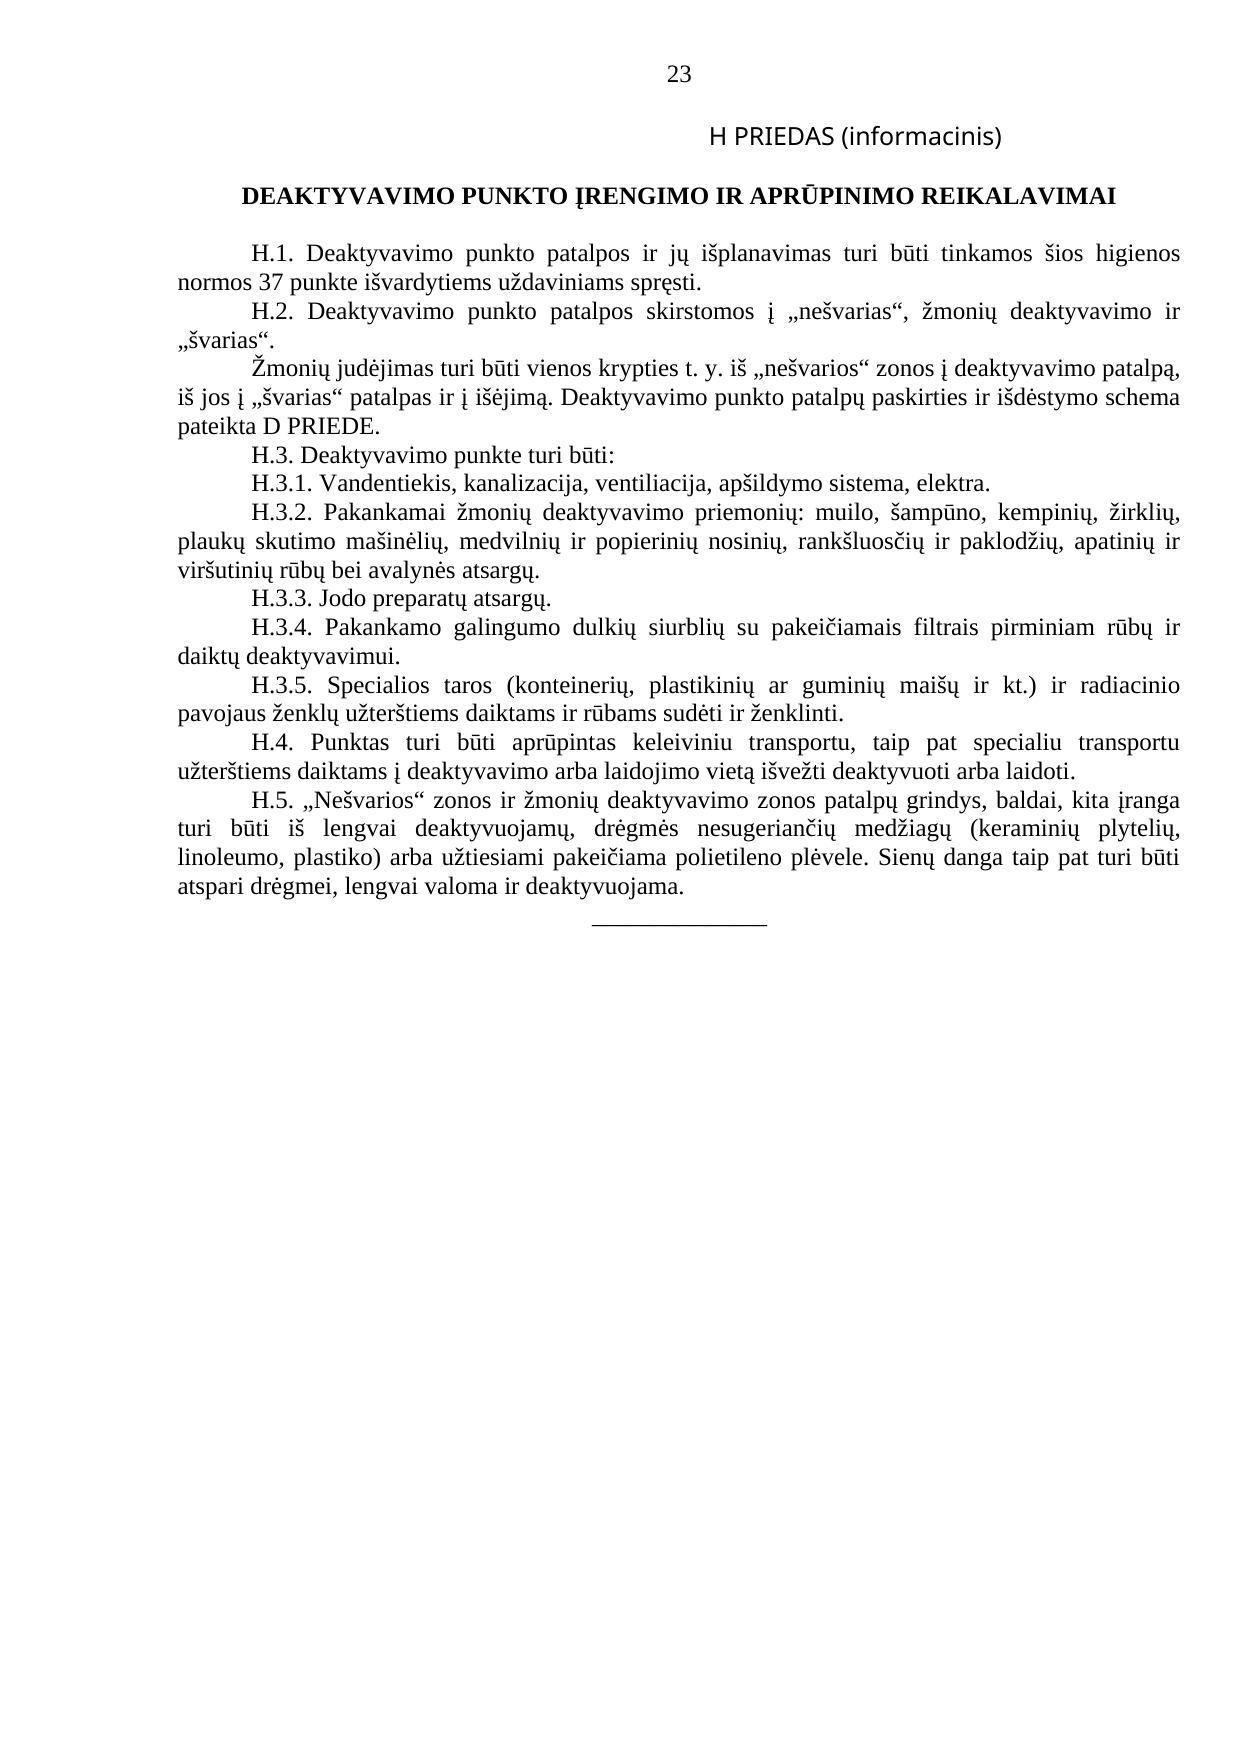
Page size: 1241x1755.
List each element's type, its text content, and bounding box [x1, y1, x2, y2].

text H.3. Deaktyvavimo punkte turi būti: [177, 440, 1181, 468]
text H.3.1. Vandentiekis, kanalizacija, ventiliacija, apšildymo sistema, elektra. [177, 468, 1181, 497]
text H.3.4. Pakankamo galingumo dulkių siurblių su pakeičiamais filtrais pirminiam rūbų ir daiktų deaktyvavimui. [177, 612, 1181, 670]
text H.3.2. Pakankamai žmonių deaktyvavimo priemonių: muilo, šampūno, kempinių, žirklių, plaukų skutimo mašinėlių, medvilnių ir popierinių nosinių, rankšluosčių ir paklodžių, apatinių ir viršutinių rūbų bei avalynės atsargų. [177, 497, 1181, 583]
text H PRIEDAS (informacinis) [177, 118, 1181, 152]
text H.1. Deaktyvavimo punkto patalpos ir jų išplanavimas turi būti tinkamos šios higienos normos 37 punkte išvardytiems uždaviniams spręsti. [177, 238, 1181, 296]
text H.3.5. Specialios taros (konteinerių, plastikinių ar guminių maišų ir kt.) ir radiacinio pavojaus ženklų užterštiems daiktams ir rūbams sudėti ir ženklinti. [177, 670, 1181, 727]
text Žmonių judėjimas turi būti vienos krypties t. y. iš „nešvarios“ zonos į deaktyvavimo patalpą, iš jos į „švarias“ patalpas ir į išėjimą. Deaktyvavimo punkto patalpų paskirties ir išdėstymo schema pateikta D PRIEDE. [177, 353, 1181, 440]
text H.3.3. Jodo preparatų atsargų. [177, 583, 1181, 612]
text DEAKTYVAVIMO PUNKTO ĮRENGIMO IR APRŪPINIMO REIKALAVIMAI [177, 181, 1181, 210]
text ______________ [177, 900, 1181, 928]
text H.5. „Nešvarios“ zonos ir žmonių deaktyvavimo zonos patalpų grindys, baldai, kita įranga turi būti iš lengvai deaktyvuojamų, drėgmės nesugeriančių medžiagų (keraminių plytelių, linoleumo, plastiko) arba užtiesiami pakeičiama polietileno plėvele. Sienų danga taip pat turi būti atspari drėgmei, lengvai valoma ir deaktyvuojama. [177, 785, 1181, 900]
text H.4. Punktas turi būti aprūpintas keleiviniu transportu, taip pat specialiu transportu užterštiems daiktams į deaktyvavimo arba laidojimo vietą išvežti deaktyvuoti arba laidoti. [177, 727, 1181, 785]
text H.2. Deaktyvavimo punkto patalpos skirstomos į „nešvarias“, žmonių deaktyvavimo ir „švarias“. [177, 296, 1181, 353]
